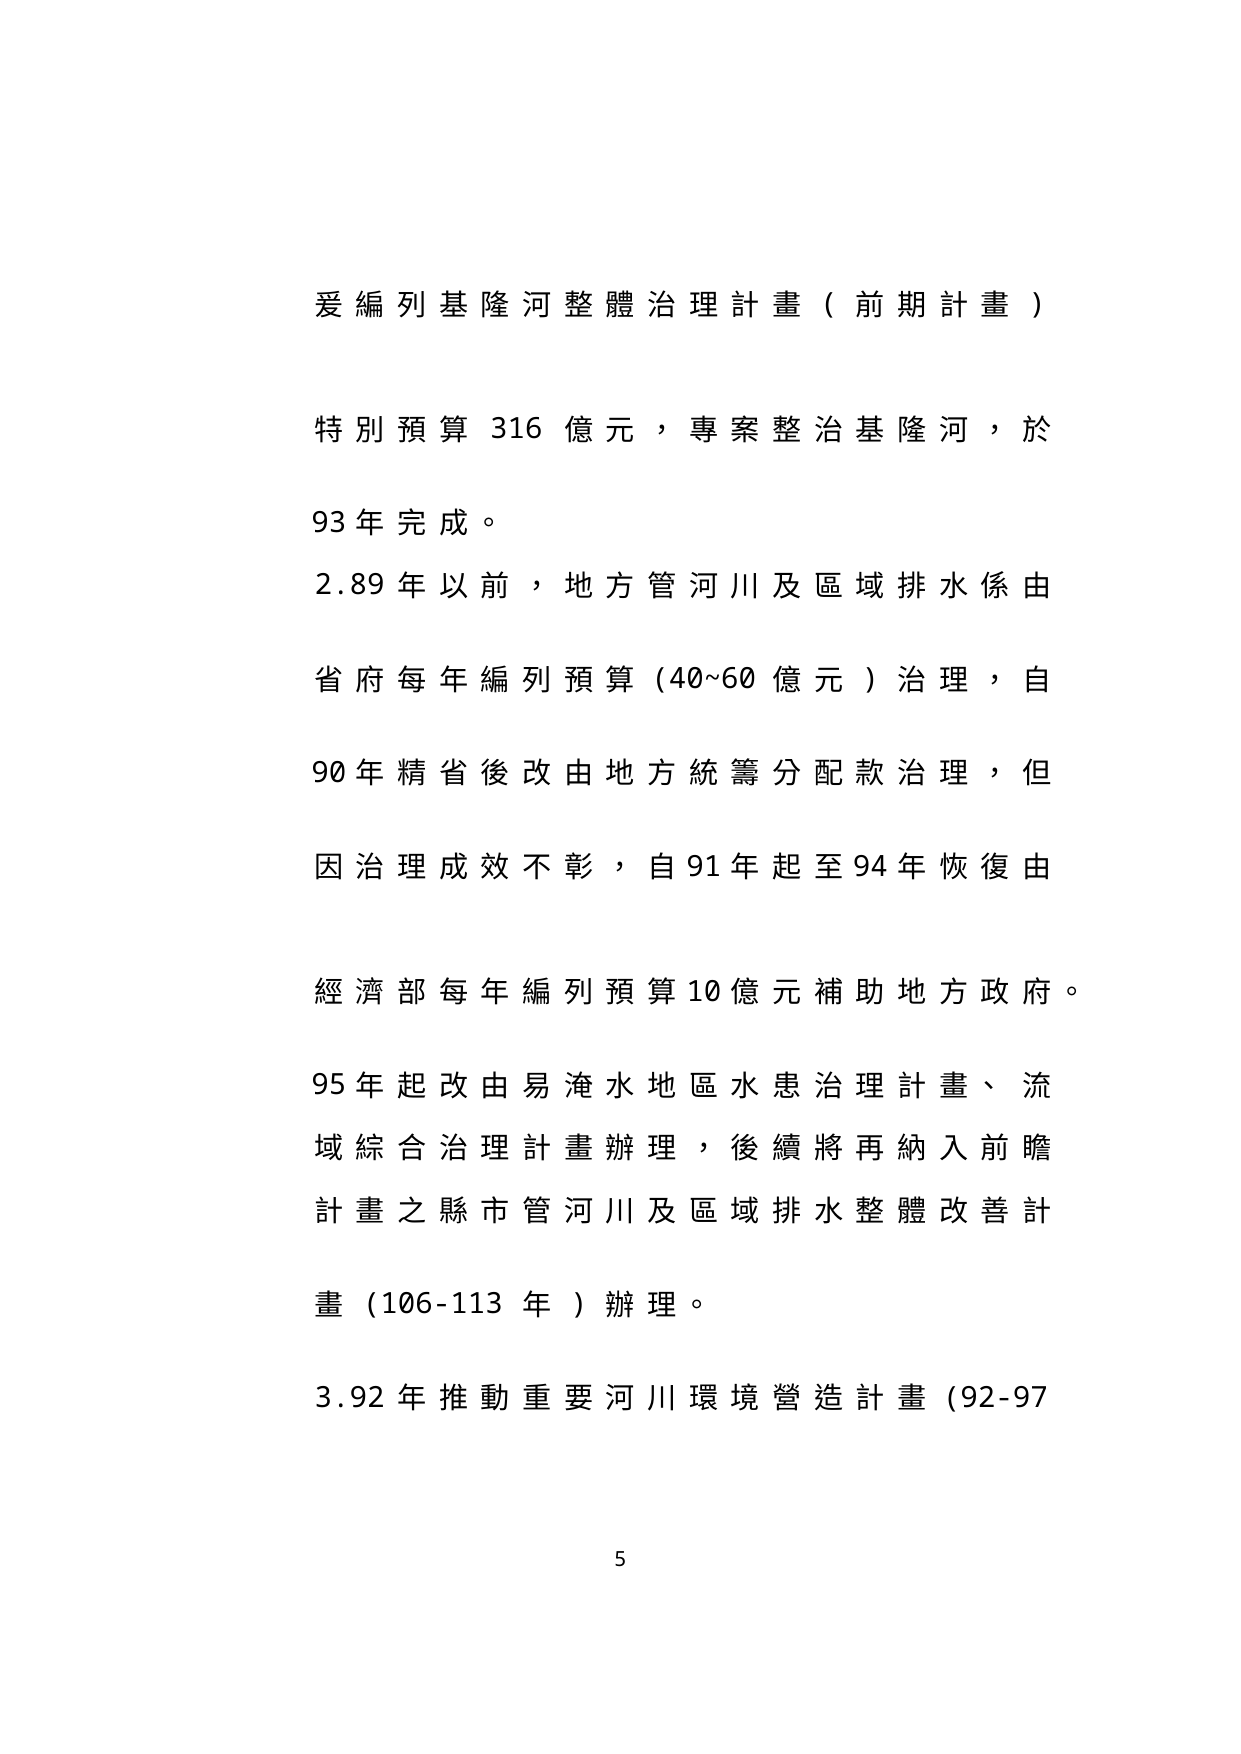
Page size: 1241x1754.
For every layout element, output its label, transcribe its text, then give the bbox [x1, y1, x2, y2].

text 1.80年代後期，台灣接連發生多起颱風災害，尤以基隆、台北地區淹水最為嚴重，爰編列基隆河整體治理計畫(前期計畫)特別預算316億元，專案整治基隆河，於93年完成。 [271, 229, 1058, 542]
text 2.89年以前，地方管河川及區域排水係由省府每年編列預算(40~60億元)治理，自90年精省後改由地方統籌分配款治理，但因治理成效不彰，自91年起至94年恢復由經濟部每年編列預算10億元補助地方政府。95年起改由易淹水地區水患治理計畫、流域綜合治理計畫辦理，後續將再納入前瞻計畫之縣市管河川及區域排水整體改善計畫(106-113年)辦理。 [271, 542, 1058, 1354]
text 3.92年推動重要河川環境營造計畫(92-97年)427.65億元，並於97年起賡續推動重要河川環境營造計畫(98-103年) 311.28億元、振興經濟擴大公共建設投資計畫-加速中央管河川急要段治理與環境營造計畫(98-100年)297.05億元(以上均為預算數)及重要河川環境營造計畫(104-109年，總經費585億元)；計畫完成後將納入前瞻計畫之中央管河川、區域排水及一般性海堤整體改善計畫(110-113年)辦理。 [271, 1354, 1058, 1417]
